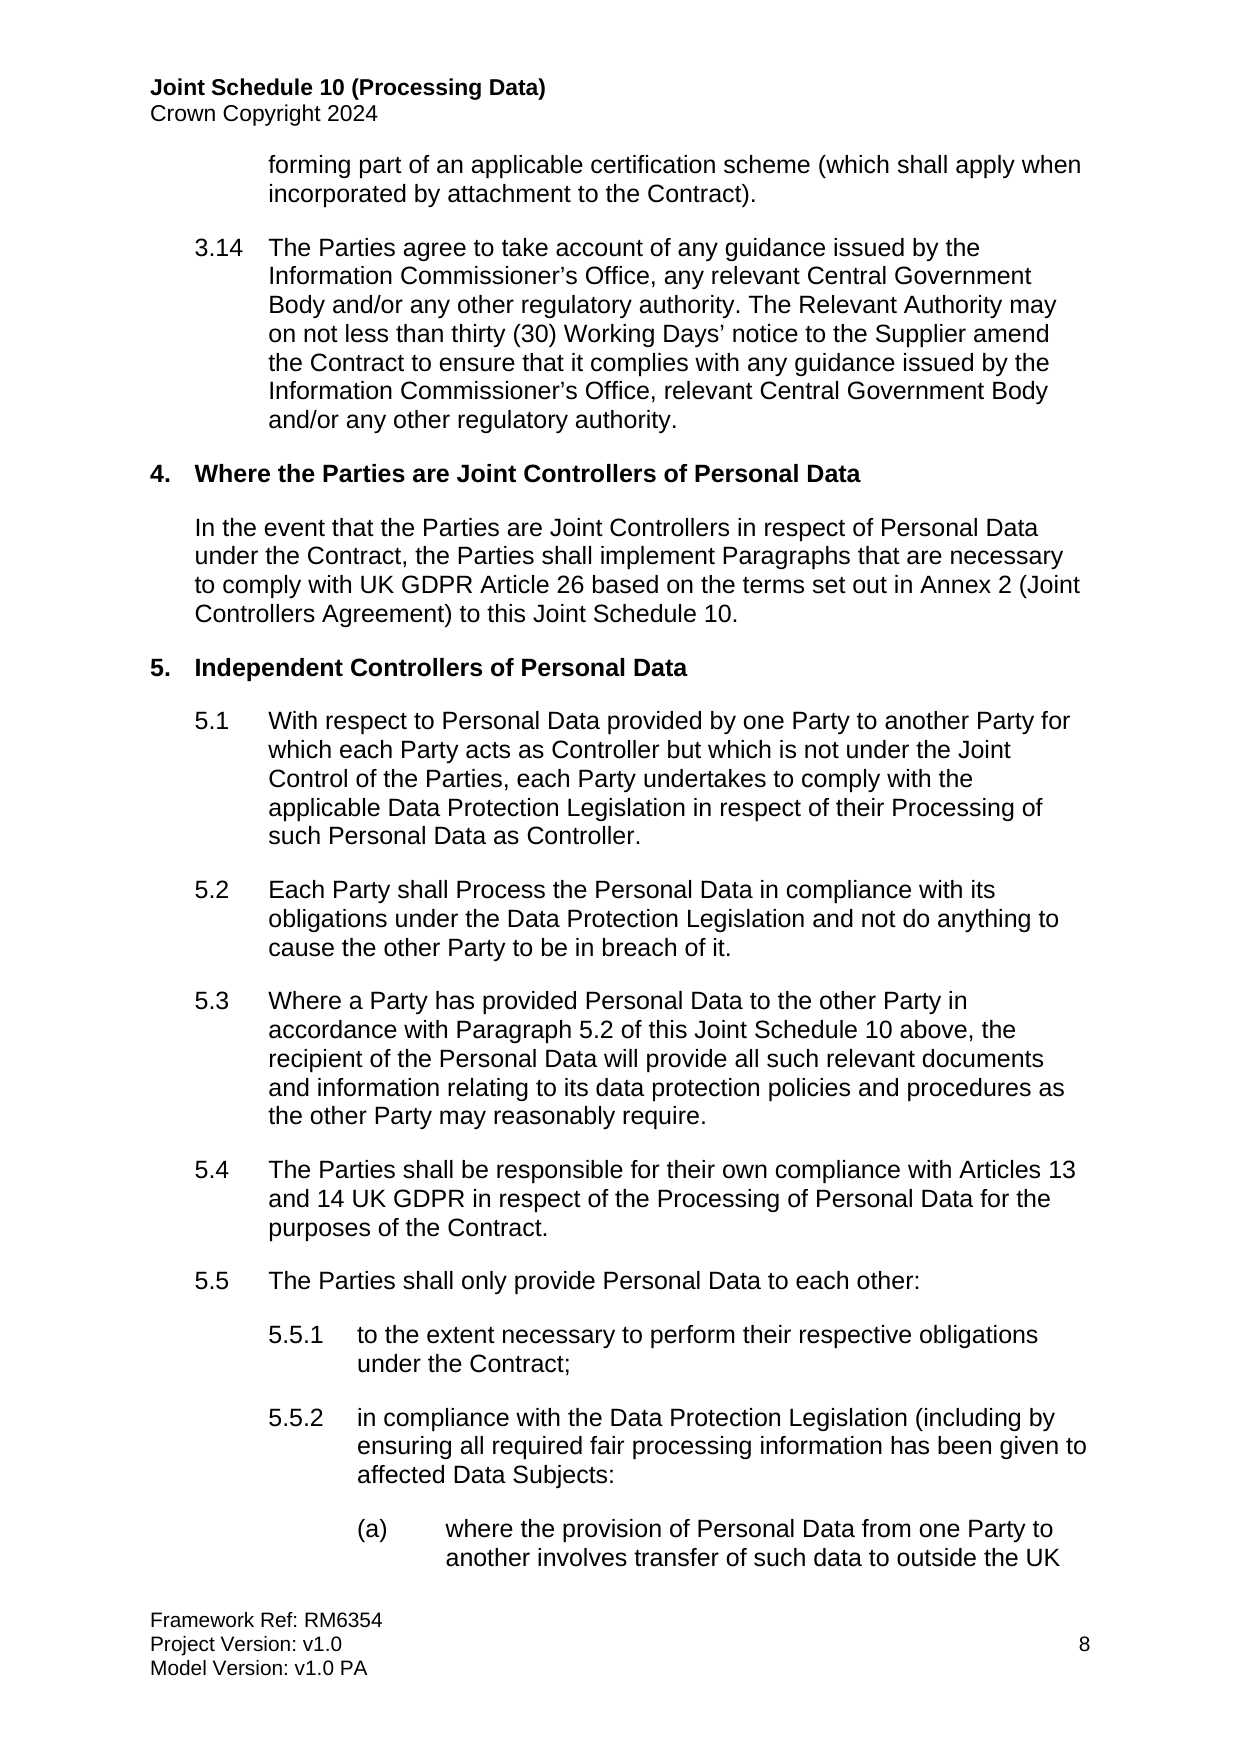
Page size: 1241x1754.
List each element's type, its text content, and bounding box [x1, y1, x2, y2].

text 5.1 With respect to Personal Data provided by one Party to another Party for which each Party acts as Controller but which is not under the Joint Control of the Parties, each Party undertakes to comply with the applicable Data Protection Legislation in respect of their Processing of such Personal Data as Controller. [194, 706, 1090, 850]
text forming part of an applicable certification scheme (which shall apply when incorporated by attachment to the Contract). [194, 150, 1090, 207]
text 3.14 The Parties agree to take account of any guidance issued by the Information Commissioner’s Office, any relevant Central Government Body and/or any other regulatory authority. The Relevant Authority may on not less than thirty (30) Working Days’ notice to the Supplier amend the Contract to ensure that it complies with any guidance issued by the Information Commissioner’s Office, relevant Central Government Body and/or any other regulatory authority. [194, 232, 1090, 434]
text 5.2 Each Party shall Process the Personal Data in compliance with its obligations under the Data Protection Legislation and not do anything to cause the other Party to be in breach of it. [194, 875, 1090, 961]
text In the event that the Parties are Joint Controllers in respect of Personal Data under the Contract, the Parties shall implement Paragraphs that are necessary to comply with UK GDPR Article 26 based on the terms set out in Annex 2 (Joint Controllers Agreement) to this Joint Schedule 10. [194, 512, 1090, 627]
text 5.3 Where a Party has provided Personal Data to the other Party in accordance with Paragraph 5.2 of this Joint Schedule 10 above, the recipient of the Personal Data will provide all such relevant documents and information relating to its data protection policies and procedures as the other Party may reasonably require. [194, 986, 1090, 1130]
text 5.4 The Parties shall be responsible for their own compliance with Articles 13 and 14 UK GDPR in respect of the Processing of Personal Data for the purposes of the Contract. [194, 1155, 1090, 1241]
text 5. Independent Controllers of Personal Data [150, 652, 1090, 681]
list in compliance with the Data Protection Legislation (including by ensuring all required fair processing information has been given to affected Data Subjects: [268, 1402, 1090, 1489]
text 5.5.1 to the extent necessary to perform their respective obligations under the Contract; [268, 1320, 1090, 1377]
list where the provision of Personal Data from one Party to another involves transfer of such data to outside the UK [357, 1514, 1090, 1571]
list The Parties shall only provide Personal Data to each other: [194, 1266, 1090, 1295]
text 4. Where the Parties are Joint Controllers of Personal Data [150, 459, 1090, 487]
